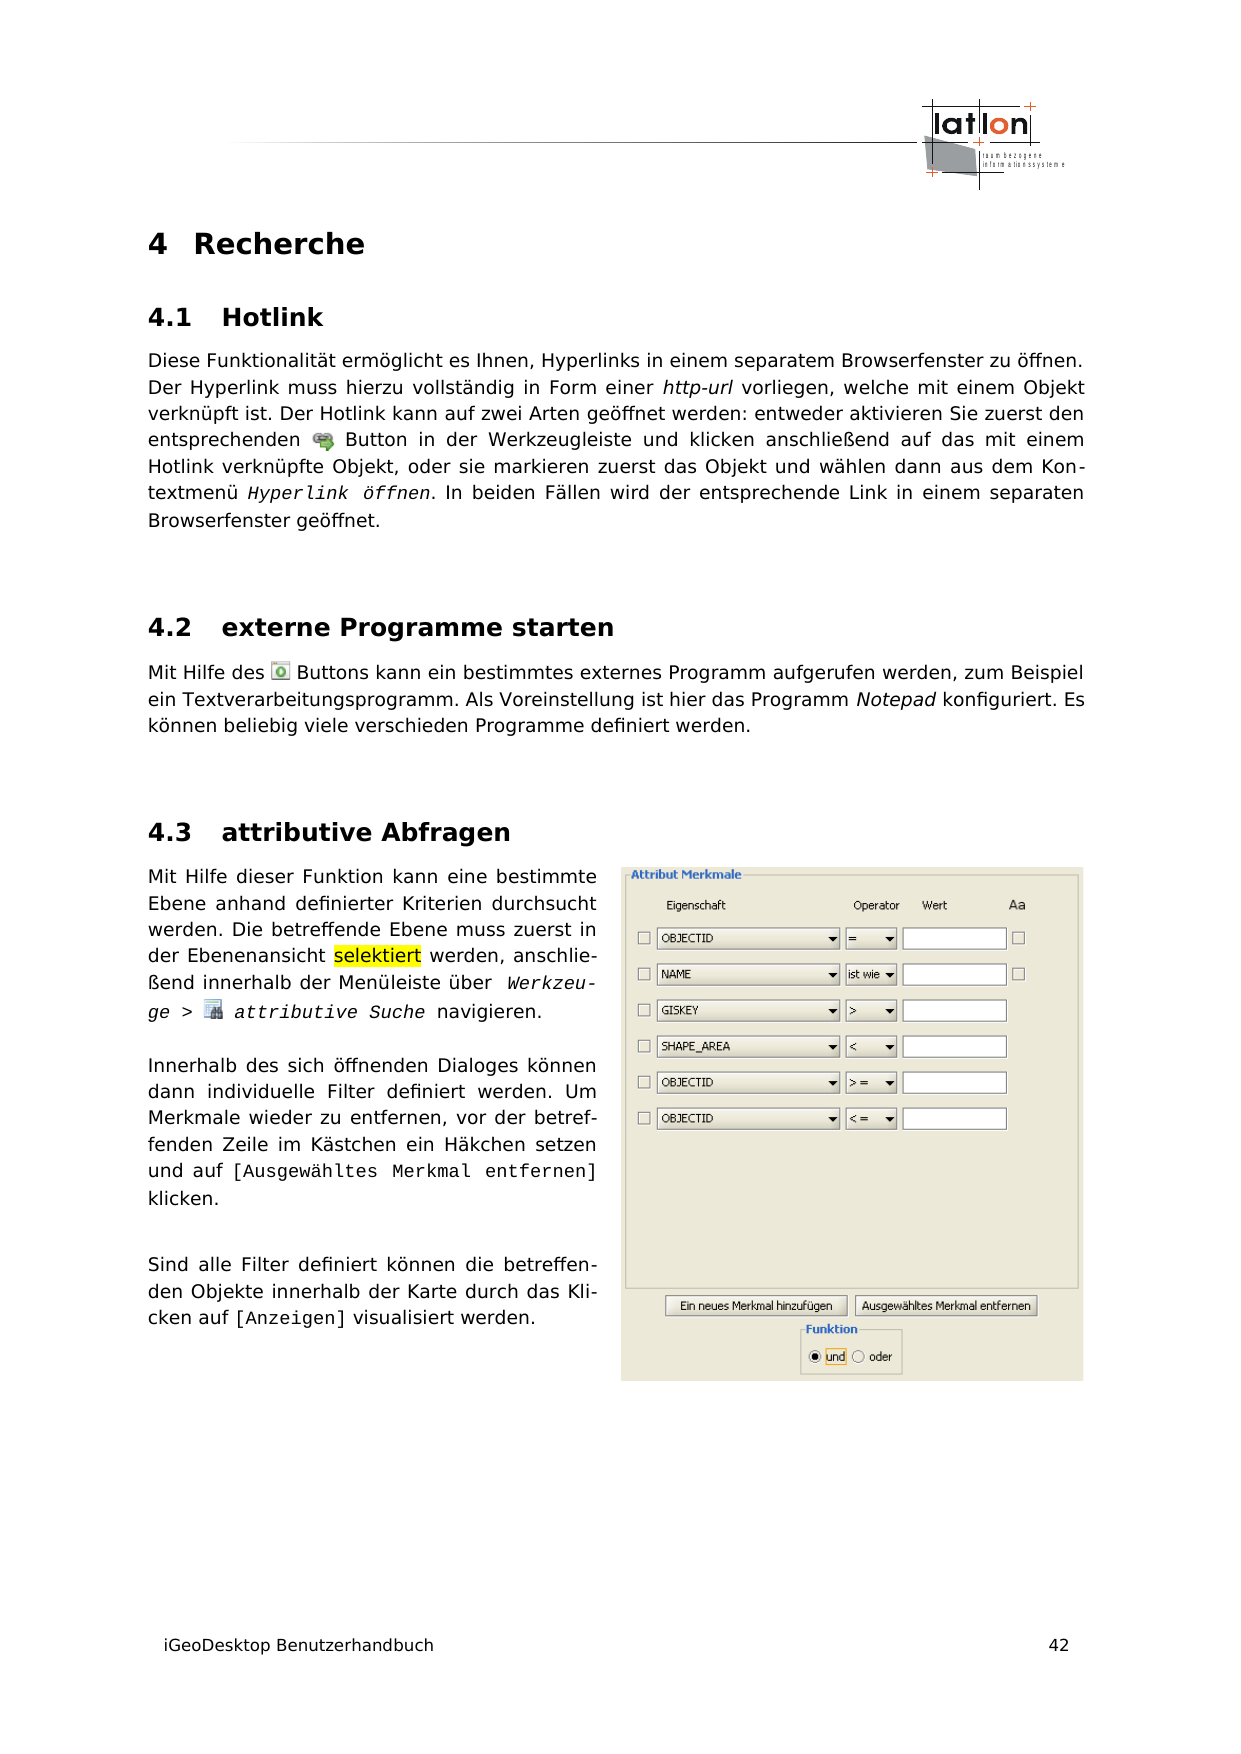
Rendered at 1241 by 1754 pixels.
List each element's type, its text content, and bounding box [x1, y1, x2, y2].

text Mit Hilfe des Buttons kann ein bestimmtes externes Programm aufgerufen werden, zum Beispiel ein Textverarbeitungsprogramm. Als Voreinstellung ist hier das Programm Notepad konfiguriert. Es können beliebig viele verschieden Programme definiert werden. [148, 661, 1085, 737]
picture [203, 999, 223, 1019]
text Sind alle Filter definiert können die betreffen­den Objekte innerhalb der Karte durch das Kli­cken auf [Anzeigen] visualisiert werden. [148, 1228, 621, 1330]
text Diese Funktionalität ermöglicht es Ihnen, Hyperlinks in einem separatem Browserfenster zu öffnen. Der Hyperlink muss hierzu vollständig in Form einer http-url vorliegen, welche mit einem Objekt verknüpft ist. Der Hotlink kann auf zwei Arten geöffnet werden: entweder aktivieren Sie zuerst den entsprechenden Button in der Werkzeugleiste und klicken anschließend auf das mit einem Hotlink verknüpfte Objekt, oder sie markieren zuerst das Objekt und wählen dann aus dem Kon­textmenü Hyperlink öffnen. In beiden Fällen wird der entsprechende Link in einem separaten Browserfenster geöffnet. [148, 350, 1085, 532]
subtitle 4.3 attributive Abfragen [148, 819, 1085, 848]
subtitle 4.2 externe Programme starten [148, 613, 1085, 643]
subtitle Recherche [148, 227, 1085, 261]
picture [271, 661, 291, 680]
subtitle 4.1 Hotlink [148, 303, 1085, 332]
picture [621, 867, 1084, 1381]
text Mit Hilfe dieser Funktion kann eine bestimmte Ebe­ne anhand definierter Kriterien durchsucht werden. Die betreffende Ebene muss zuerst in der Ebenen­ansicht selektiert werden, anschlie­ßend innerhalb der Menü­leiste über Werkzeu­ge > attribu­tive Suche navigie­ren. Innerhalb des sich öffnenden Dialoges können dann individuelle Filter definiert werden. Um Merk­male wieder zu entfernen, vor der betref­fenden Zeile im Kästchen ein Häkchen setzen und auf [Ausgewähltes Merkmal entfernen] klicken. [148, 866, 1085, 1209]
picture [311, 432, 335, 451]
